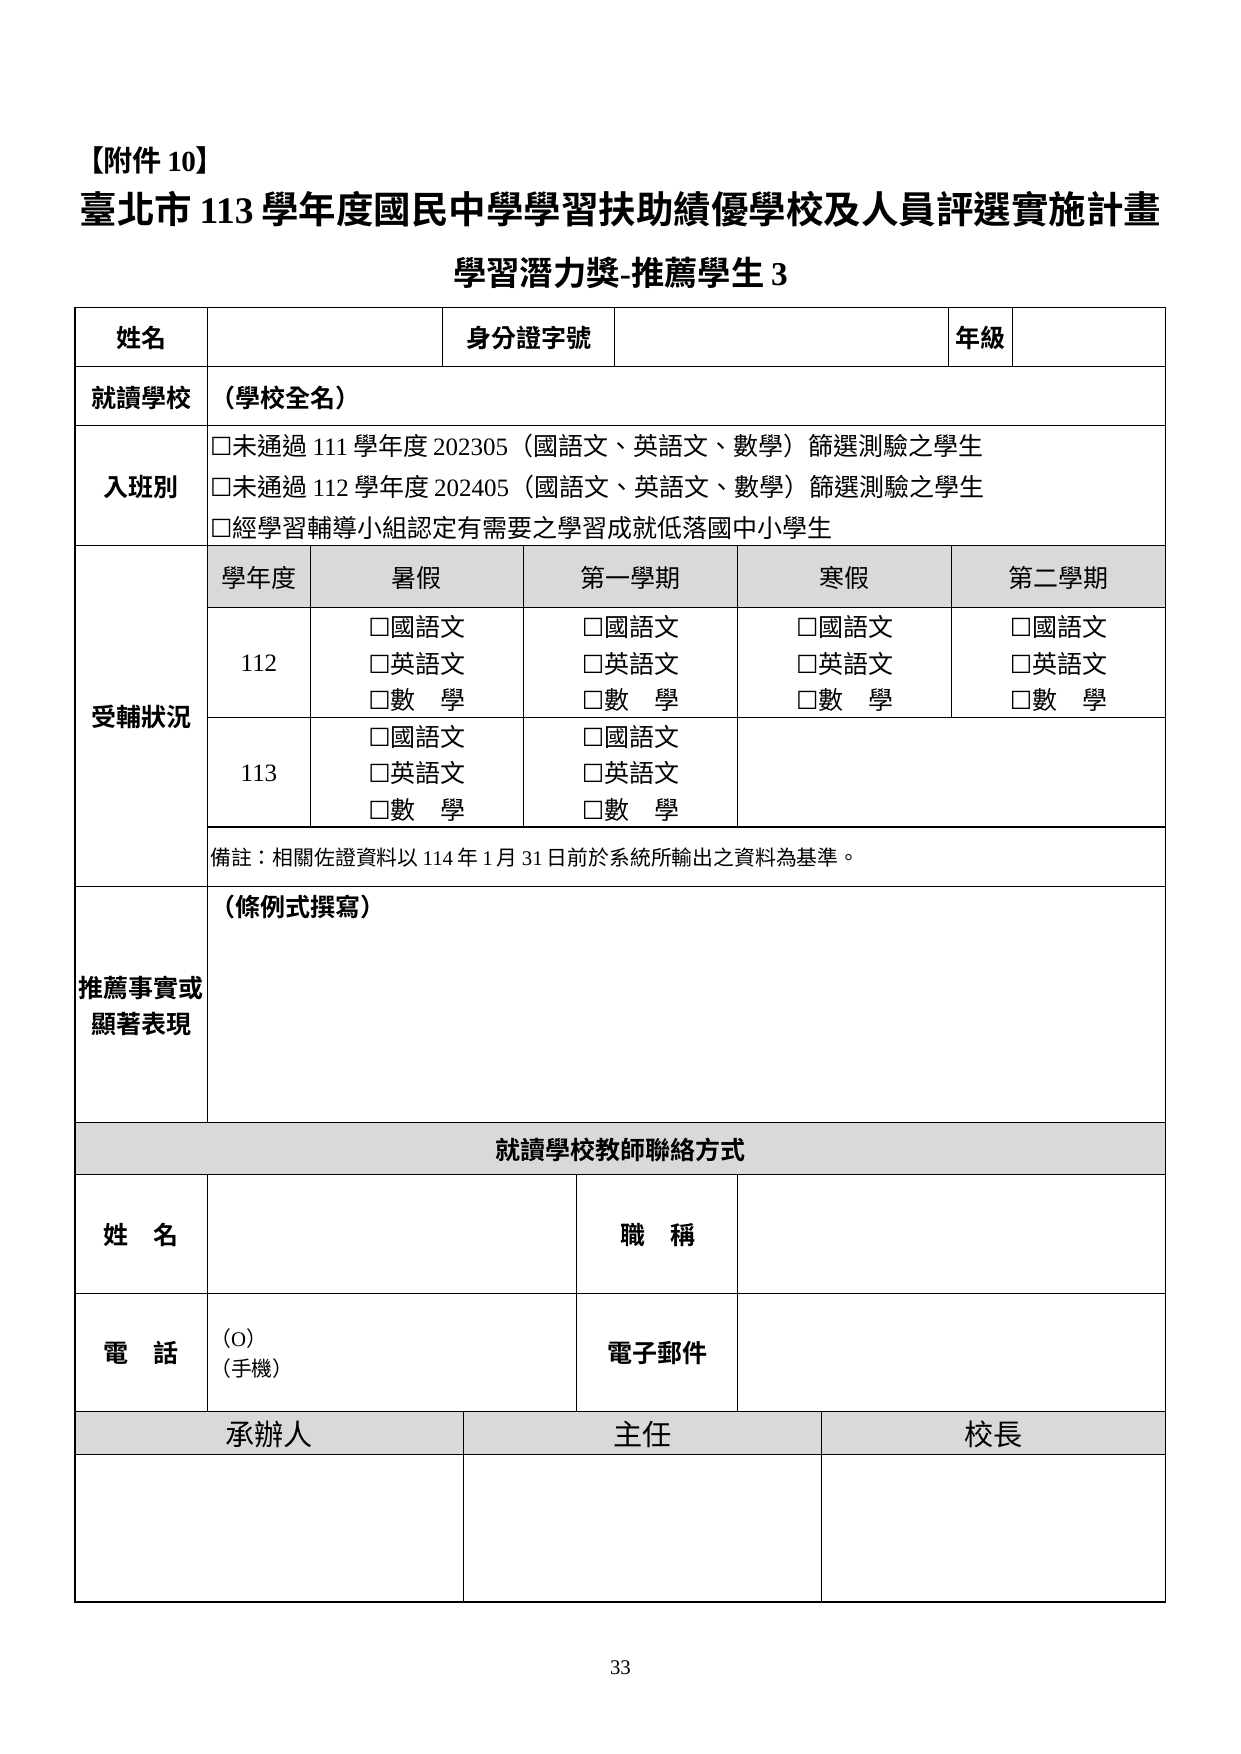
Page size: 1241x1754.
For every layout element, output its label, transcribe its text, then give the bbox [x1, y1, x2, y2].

table_cell ☐國語文 ☐英語文 ☐數 學 [311, 608, 523, 717]
text 臺北市113學年度國民中學學習扶助績優學校及人員評選實施計畫 [75, 179, 1165, 234]
table_cell ☐國語文 ☐英語文 ☐數 學 [524, 608, 737, 717]
table_cell ☐未通過111學年度202305（國語文、英語文、數學）篩選測驗之學生 ☐未通過112學年度202405（國語文、英語文、數學）篩選測驗之學生 ☐經學習輔導小組認定有需要之學習成就低落國中小學生 [208, 426, 1165, 545]
table_cell ☐國語文 ☐英語文 ☐數 學 [524, 718, 737, 826]
table_cell 校長 [822, 1412, 1165, 1454]
table_cell （條例式撰寫） [208, 887, 1165, 1122]
table_cell ☐國語文 ☐英語文 ☐數 學 [738, 608, 951, 717]
table_cell 職稱 [577, 1175, 737, 1292]
table_cell [822, 1455, 1165, 1601]
table_header [1013, 308, 1165, 366]
table_header 身分證字號 [443, 308, 614, 366]
table_cell 112 [208, 608, 310, 717]
text 學習潛力獎-推薦學生3 [75, 246, 1165, 294]
table_cell 就讀學校 [76, 367, 207, 425]
table_cell 學年度 [208, 546, 310, 607]
table_cell 受輔狀況 [76, 546, 207, 886]
table_cell [738, 1175, 1165, 1292]
table_cell （O） （手機） [208, 1294, 576, 1411]
table_cell 主任 [464, 1412, 821, 1454]
table_cell [76, 1455, 463, 1601]
table_cell 推薦事實或顯著表現 [76, 887, 207, 1122]
table_cell 第二學期 [952, 546, 1165, 607]
table_cell 寒假 [738, 546, 951, 607]
table_header 年級 [949, 308, 1012, 366]
table_cell 入班別 [76, 426, 207, 545]
table_header [208, 308, 442, 366]
table_cell 承辦人 [76, 1412, 463, 1454]
table_header [615, 308, 948, 366]
table_cell （學校全名） [208, 367, 1165, 425]
table_cell 備註：相關佐證資料以114年1月31日前於系統所輸出之資料為基準。 [208, 828, 1165, 886]
table_header 姓名 [76, 308, 207, 366]
table_cell [738, 718, 1165, 826]
table_cell 姓名 [76, 1175, 207, 1292]
table_cell 電子郵件 [577, 1294, 737, 1411]
table_cell 暑假 [311, 546, 523, 607]
table_cell 113 [208, 718, 310, 826]
table_cell 就讀學校教師聯絡方式 [76, 1123, 1165, 1174]
table_cell 電話 [76, 1294, 207, 1411]
table_cell [464, 1455, 821, 1601]
text 【附件10】 [75, 139, 1165, 179]
table_cell [208, 1175, 576, 1292]
table_cell ☐國語文 ☐英語文 ☐數 學 [952, 608, 1165, 717]
table_cell [738, 1294, 1165, 1411]
table_cell 第一學期 [524, 546, 737, 607]
table_cell ☐國語文 ☐英語文 ☐數 學 [311, 718, 523, 826]
